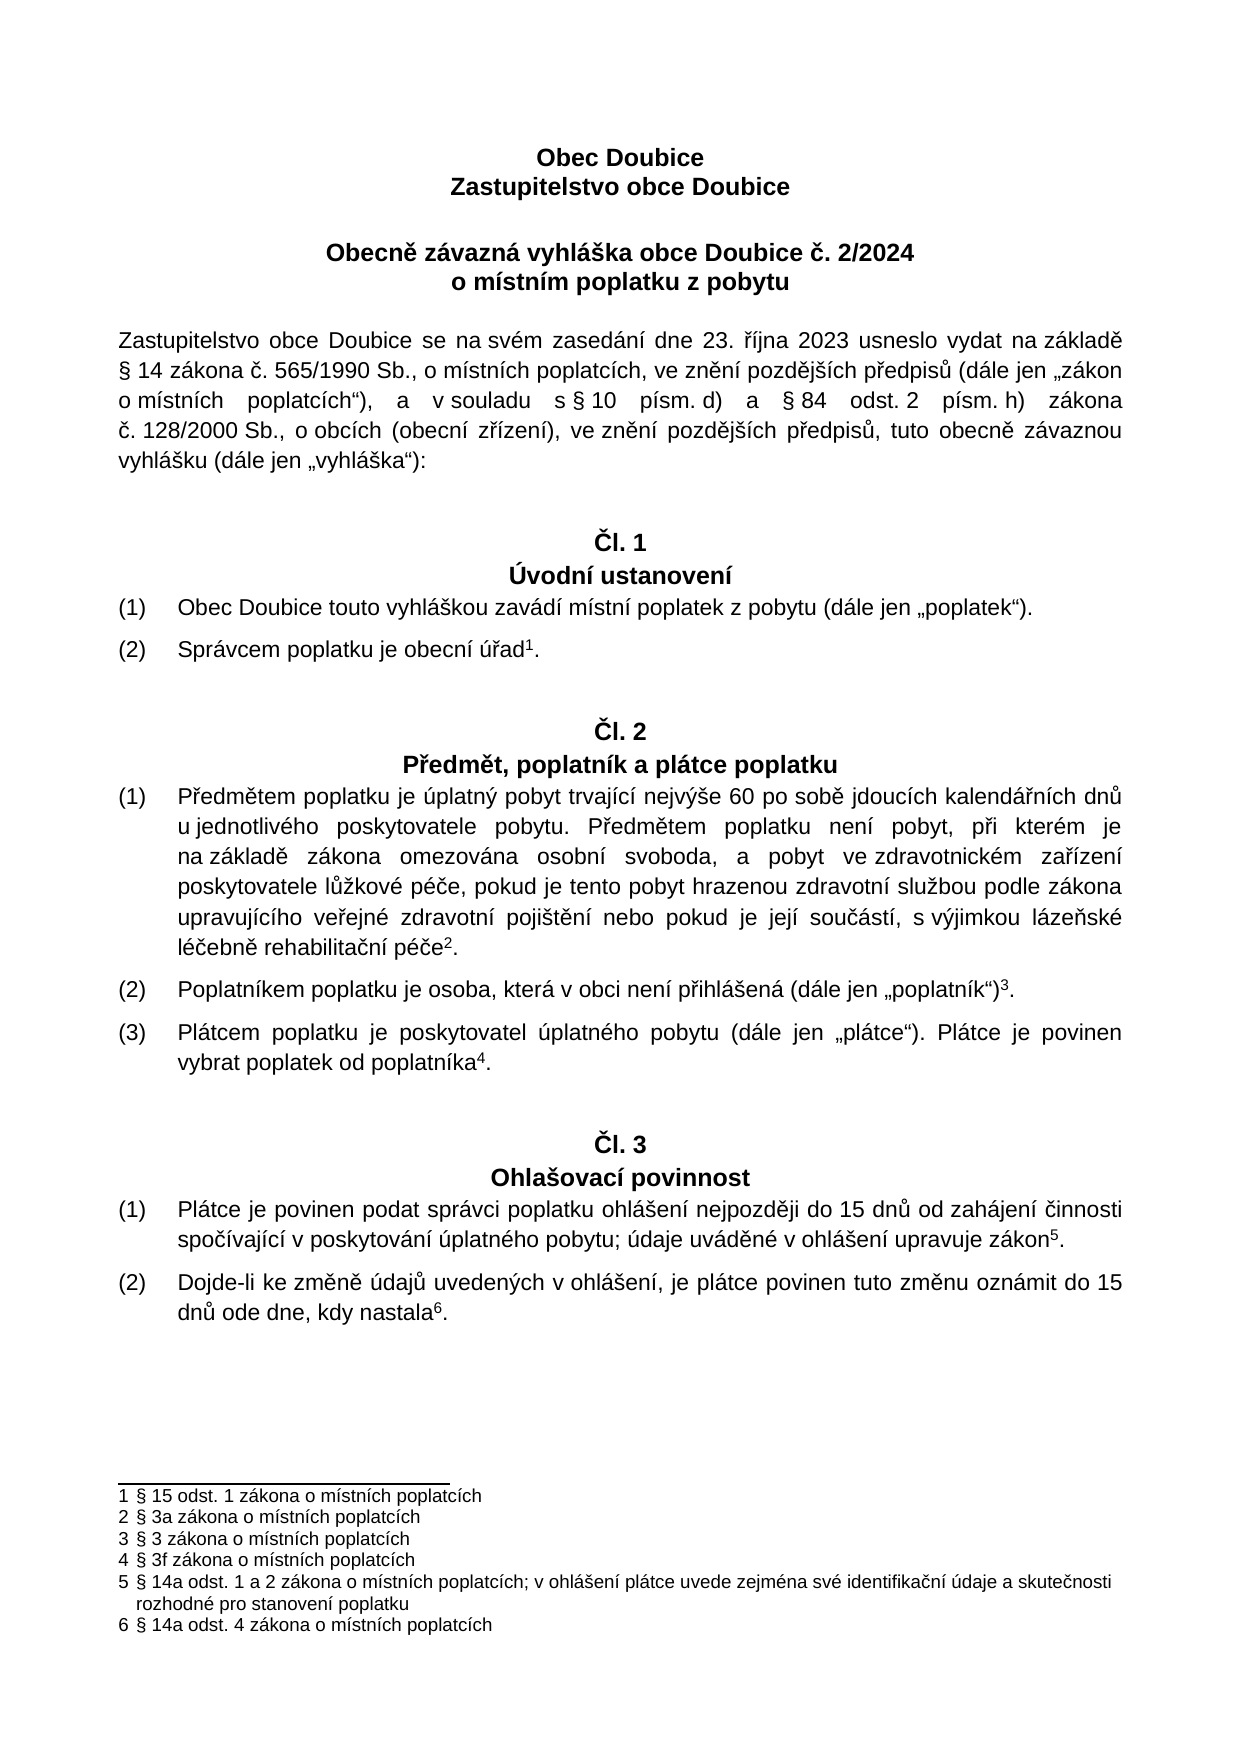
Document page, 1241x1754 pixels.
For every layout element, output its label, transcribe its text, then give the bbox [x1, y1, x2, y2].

list § 14a odst. 4 zákona o místních poplatcích [118, 1614, 1122, 1635]
list Poplatníkem poplatku je osoba, která v obci není přihlášená (dále jen „poplatník“). [118, 976, 1122, 1003]
text Obec Doubice Zastupitelstvo obce Doubice [118, 143, 1122, 201]
list Obec Doubice touto vyhláškou zavádí místní poplatek z pobytu (dále jen „poplatek“). [118, 594, 1122, 620]
list § 3f zákona o místních poplatcích [118, 1549, 1122, 1571]
list § 3a zákona o místních poplatcích [118, 1506, 1122, 1528]
list Správcem poplatku je obecní úřad. [118, 636, 1122, 663]
subtitle Čl. 1 Úvodní ustanovení [118, 528, 1122, 589]
subtitle Obecně závazná vyhláška obce Doubice č. 2/2024 o místním poplatku z pobytu [118, 238, 1122, 295]
list § 14a odst. 1 a 2 zákona o místních poplatcích; v ohlášení plátce uvede zejména své identifikační údaje a skutečnosti rozhodné pro stanovení poplatku [118, 1571, 1122, 1614]
subtitle Čl. 2 Předmět, poplatník a plátce poplatku [118, 717, 1122, 778]
list Předmětem poplatku je úplatný pobyt trvající nejvýše 60 po sobě jdoucích kalendářních dnů u jednotlivého poskytovatele pobytu. Předmětem poplatku není pobyt, při kterém je na základě zákona omezována osobní svoboda, a pobyt ve zdravotnickém zařízení poskytovatele lůžkové péče, pokud je tento pobyt hrazenou zdravotní službou podle zákona upravujícího veřejné zdravotní pojištění nebo pokud je její součástí, s výjimkou lázeňské léčebně rehabilitační péče. [118, 783, 1122, 960]
subtitle Čl. 3 Ohlašovací povinnost [118, 1129, 1122, 1191]
list Plátce je povinen podat správci poplatku ohlášení nejpozději do 15 dnů od zahájení činnosti spočívající v poskytování úplatného pobytu; údaje uváděné v ohlášení upravuje zákon. [118, 1196, 1122, 1252]
list Plátcem poplatku je poskytovatel úplatného pobytu (dále jen „plátce“). Plátce je povinen vybrat poplatek od poplatníka. [118, 1019, 1122, 1076]
text Zastupitelstvo obce Doubice se na svém zasedání dne 23. října 2023 usneslo vydat na základě § 14 zákona č. 565/1990 Sb., o místních poplatcích, ve znění pozdějších předpisů (dále jen „zákon o místních poplatcích“), a v souladu s § 10 písm. d) a § 84 odst. 2 písm. h) zákona č. 128/2000 Sb., o obcích (obecní zřízení), ve znění pozdějších předpisů, tuto obecně závaznou vyhlášku (dále jen „vyhláška“): [118, 327, 1122, 474]
list § 3 zákona o místních poplatcích [118, 1528, 1122, 1549]
list § 15 odst. 1 zákona o místních poplatcích [118, 1484, 1122, 1506]
list Dojde-li ke změně údajů uvedených v ohlášení, je plátce povinen tuto změnu oznámit do 15 dnů ode dne, kdy nastala. [118, 1268, 1122, 1325]
